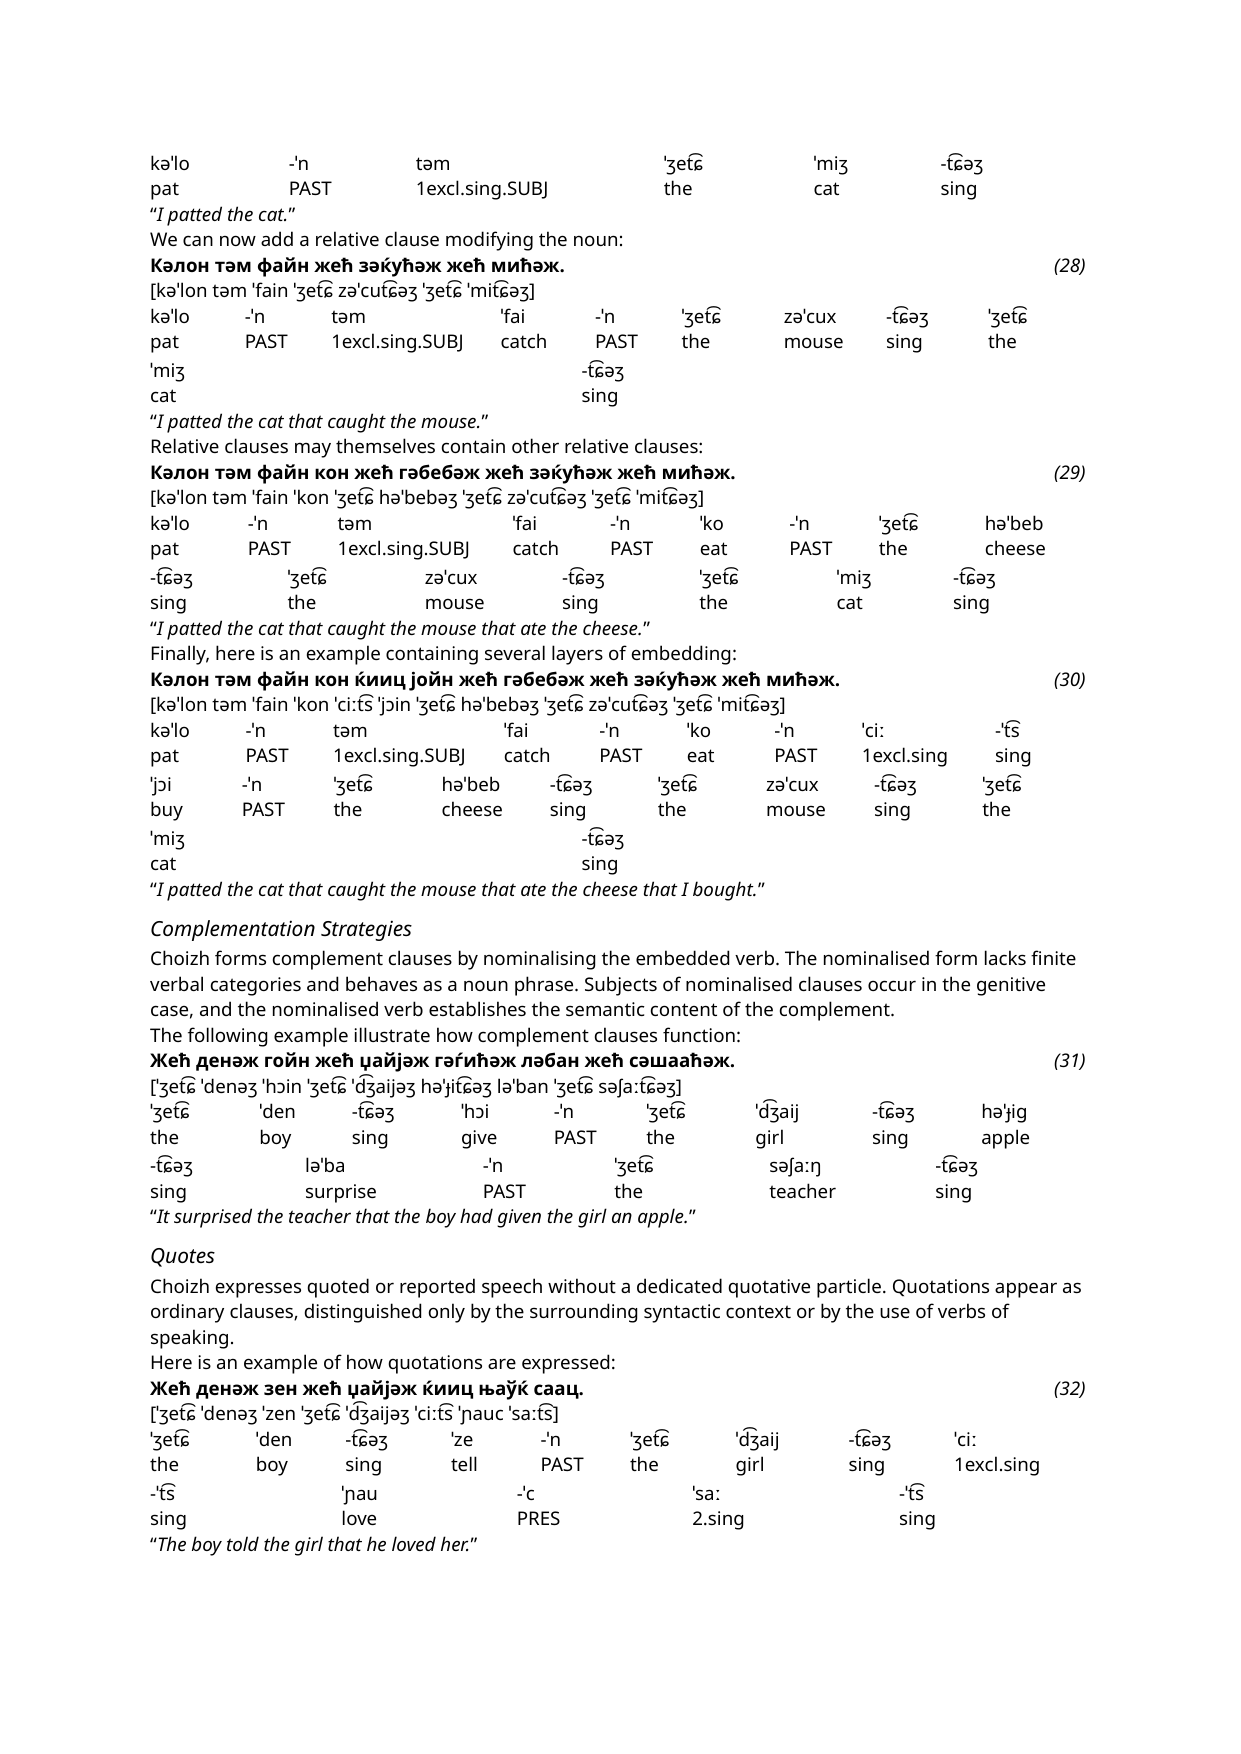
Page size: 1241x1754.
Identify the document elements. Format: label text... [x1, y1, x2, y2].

table_header -ˈn [248, 510, 337, 536]
table_cell sing [352, 1124, 461, 1149]
table_cell sing [150, 590, 287, 615]
table_cell the [879, 536, 984, 561]
table_header -ˈn [774, 717, 862, 743]
text Choizh forms complement clauses by nominalising the embedded verb. The nominalised form lacks finite verbal categories and behaves as a noun phrase. Subjects of nominalised clauses occur in the genitive case, and the nominalised verb establishes the semantic content of the complement. [150, 945, 1090, 1022]
table_cell love [341, 1506, 517, 1531]
table_header ˈʒet͡ɕ [614, 1153, 769, 1178]
table_cell sing [995, 743, 1090, 768]
table_header ˈhɔi [461, 1099, 553, 1124]
text Жећ денәж зен жећ џайјәж ќииц њаўќ саац. (32) [150, 1375, 1090, 1401]
table_cell sing [550, 796, 658, 822]
table_header -ˈt͡s [899, 1480, 1090, 1506]
table_cell sing [953, 590, 1090, 615]
text Here is an example of how quotations are expressed: [150, 1349, 1090, 1375]
table_header ˈʒet͡ɕ [681, 303, 783, 329]
text The following example illustrate how complement clauses function: [150, 1022, 1090, 1047]
table_header ˈfai [500, 303, 595, 329]
table_cell give [461, 1124, 553, 1149]
table_cell PAST [540, 1452, 630, 1477]
table_cell sing [150, 1178, 305, 1203]
text [kəˈlon təm ˈfain ˈʒet͡ɕ zəˈcut͡ɕəʒ ˈʒet͡ɕ ˈmit͡ɕəʒ] [150, 278, 1090, 303]
table_header kəˈlo [150, 510, 248, 536]
table_cell the [646, 1124, 755, 1149]
table_header -t͡ɕəʒ [352, 1099, 461, 1124]
table_cell girl [735, 1452, 848, 1477]
table_cell PAST [245, 743, 333, 768]
table_cell PAST [245, 329, 331, 354]
table_header -ˈn [245, 303, 331, 329]
table_header ˈʒet͡ɕ [646, 1099, 755, 1124]
table_header ˈmiʒ [150, 825, 581, 850]
table_header -ˈn [554, 1099, 646, 1124]
table_header təm [416, 150, 663, 176]
table_header ˈciː [862, 717, 995, 743]
table_cell 2.sing [692, 1506, 899, 1531]
table_cell sing [345, 1452, 451, 1477]
table_header səʃaːŋ [769, 1153, 935, 1178]
table_header ˈʒet͡ɕ [982, 771, 1090, 796]
table_header ˈʒet͡ɕ [630, 1426, 735, 1452]
text Кәлон тәм файн кон жећ гәбебәж жећ зәќућәж жећ мићәж. (29) [150, 459, 1090, 484]
table_cell sing [886, 329, 988, 354]
table_header -t͡ɕəʒ [581, 825, 1090, 850]
table_header -ˈn [789, 510, 879, 536]
table_header -t͡ɕəʒ [581, 357, 1090, 382]
table_header -ˈn [595, 303, 681, 329]
table_cell the [658, 796, 766, 822]
table_cell sing [899, 1506, 1090, 1531]
table_cell PAST [595, 329, 681, 354]
table_cell 1excl.sing.SUBJ [331, 329, 500, 354]
text Кәлон тәм файн кон ќииц јойн жећ гәбебәж жећ зәќућәж жећ мићәж. (30) [150, 666, 1090, 692]
table_cell the [614, 1178, 769, 1203]
table_cell 1excl.sing.SUBJ [337, 536, 512, 561]
table_cell tell [451, 1452, 540, 1477]
text “I patted the cat that caught the mouse that ate the cheese.” [150, 615, 1090, 641]
table_cell the [150, 1124, 259, 1149]
table_cell mouse [766, 796, 874, 822]
table_cell sing [848, 1452, 954, 1477]
table_header -ˈn [289, 150, 416, 176]
table_cell PAST [554, 1124, 646, 1149]
table_header -ˈn [540, 1426, 630, 1452]
table_header -t͡ɕəʒ [345, 1426, 451, 1452]
table_header ˈʒet͡ɕ [658, 771, 766, 796]
text [kəˈlon təm ˈfain ˈkon ˈciːt͡s ˈjɔin ˈʒet͡ɕ həˈbebəʒ ˈʒet͡ɕ zəˈcut͡ɕəʒ ˈʒet͡ɕ ˈmit͡ɕəʒ] [150, 692, 1090, 717]
table_cell catch [512, 536, 610, 561]
table_header ˈko [700, 510, 789, 536]
table_header ˈsaː [692, 1480, 899, 1506]
table_cell surprise [305, 1178, 483, 1203]
table_cell cat [836, 590, 953, 615]
table_header ˈjɔi [150, 771, 242, 796]
table_cell sing [581, 850, 1090, 876]
table_header -ˈc [517, 1480, 692, 1506]
table_cell the [664, 176, 813, 201]
table_cell pat [150, 176, 288, 201]
text We can now add a relative clause modifying the noun: [150, 227, 1090, 252]
table_cell teacher [769, 1178, 935, 1203]
table_header -ˈt͡s [995, 717, 1090, 743]
table_header ˈmiʒ [813, 150, 940, 176]
text Жећ денәж гойн жећ џайјәж гәѓићәж ләбан жећ сәшааћәж. (31) [150, 1047, 1090, 1073]
table_header ˈʒet͡ɕ [287, 564, 424, 589]
table_header ˈden [256, 1426, 345, 1452]
table_cell the [699, 590, 836, 615]
table_header həˈbeb [441, 771, 549, 796]
table_cell the [287, 590, 424, 615]
table_cell boy [259, 1124, 352, 1149]
table_header -t͡ɕəʒ [886, 303, 988, 329]
table_cell girl [755, 1124, 872, 1149]
table_header ˈmiʒ [836, 564, 953, 589]
table_header təm [337, 510, 512, 536]
table_header zəˈcux [425, 564, 562, 589]
table_header -t͡ɕəʒ [848, 1426, 954, 1452]
table_header -t͡ɕəʒ [550, 771, 658, 796]
table_cell 1excl.sing.SUBJ [416, 176, 663, 201]
table_cell cat [813, 176, 940, 201]
table_cell sing [872, 1124, 981, 1149]
table_header ˈfai [512, 510, 610, 536]
table_cell PAST [242, 796, 333, 822]
table_header zəˈcux [784, 303, 886, 329]
table_header ˈko [687, 717, 774, 743]
table_cell sing [874, 796, 982, 822]
table_header ləˈba [305, 1153, 483, 1178]
text Choizh expresses quoted or reported speech without a dedicated quotative particle. Quotations appear as ordinary clauses, distinguished only by the surrounding syntactic context or by the use of verbs of speaking. [150, 1273, 1090, 1349]
table_cell sing [150, 1506, 341, 1531]
text “I patted the cat that caught the mouse that ate the cheese that I bought.” [150, 876, 1090, 901]
table_cell PAST [483, 1178, 614, 1203]
table_header ˈʒet͡ɕ [150, 1099, 259, 1124]
table_cell cat [150, 383, 581, 408]
text Finally, here is an example containing several layers of embedding: [150, 641, 1090, 666]
table_cell PAST [774, 743, 862, 768]
table_cell sing [581, 383, 1090, 408]
table_cell 1excl.sing [954, 1452, 1090, 1477]
table_header -t͡ɕəʒ [562, 564, 699, 589]
table_cell the [988, 329, 1090, 354]
text [ˈʒet͡ɕ ˈdenəʒ ˈzen ˈʒet͡ɕ ˈd͡ʒaijəʒ ˈciːt͡s ˈɲauc ˈsaːt͡s] [150, 1401, 1090, 1426]
subtitle Quotes [150, 1241, 1090, 1270]
table_header ˈciː [954, 1426, 1090, 1452]
table_header həˈɟiɡ [981, 1099, 1090, 1124]
table_cell PAST [599, 743, 687, 768]
table_header -t͡ɕəʒ [150, 564, 287, 589]
table_cell PAST [289, 176, 416, 201]
table_header ˈʒet͡ɕ [879, 510, 984, 536]
table_cell sing [940, 176, 1090, 201]
table_cell eat [687, 743, 774, 768]
subtitle Complementation Strategies [150, 914, 1090, 942]
table_header -ˈn [483, 1153, 614, 1178]
table_cell 1excl.sing.SUBJ [333, 743, 504, 768]
table_cell sing [935, 1178, 1090, 1203]
table_header həˈbeb [985, 510, 1090, 536]
table_cell the [630, 1452, 735, 1477]
table_cell pat [150, 329, 244, 354]
table_cell PAST [789, 536, 879, 561]
table_header -t͡ɕəʒ [150, 1153, 305, 1178]
table_header ˈʒet͡ɕ [150, 1426, 256, 1452]
table_header ˈʒet͡ɕ [333, 771, 441, 796]
table_header -t͡ɕəʒ [935, 1153, 1090, 1178]
table_header -ˈn [245, 717, 333, 743]
table_cell the [150, 1452, 256, 1477]
text [kəˈlon təm ˈfain ˈkon ˈʒet͡ɕ həˈbebəʒ ˈʒet͡ɕ zəˈcut͡ɕəʒ ˈʒet͡ɕ ˈmit͡ɕəʒ] [150, 484, 1090, 510]
table_cell PRES [517, 1506, 692, 1531]
table_cell catch [500, 329, 595, 354]
table_header -ˈt͡s [150, 1480, 341, 1506]
table_cell catch [504, 743, 599, 768]
table_cell 1excl.sing [862, 743, 995, 768]
table_header -t͡ɕəʒ [953, 564, 1090, 589]
table_header ˈd͡ʒaij [755, 1099, 872, 1124]
table_cell eat [700, 536, 789, 561]
text Relative clauses may themselves contain other relative clauses: [150, 433, 1090, 459]
table_cell cheese [441, 796, 549, 822]
table_header ˈʒet͡ɕ [988, 303, 1090, 329]
table_header ˈden [259, 1099, 352, 1124]
table_cell buy [150, 796, 242, 822]
table_header zəˈcux [766, 771, 874, 796]
table_cell mouse [784, 329, 886, 354]
table_header ˈʒet͡ɕ [699, 564, 836, 589]
table_cell PAST [248, 536, 337, 561]
table_header ˈɲau [341, 1480, 517, 1506]
text “It surprised the teacher that the boy had given the girl an apple.” [150, 1203, 1090, 1229]
table_cell cheese [985, 536, 1090, 561]
table_cell mouse [425, 590, 562, 615]
table_header ˈfai [504, 717, 599, 743]
table_header təm [331, 303, 500, 329]
table_header -t͡ɕəʒ [940, 150, 1090, 176]
table_cell the [982, 796, 1090, 822]
table_cell sing [562, 590, 699, 615]
table_cell PAST [610, 536, 699, 561]
table_header ˈmiʒ [150, 357, 581, 382]
table_header təm [333, 717, 504, 743]
table_header kəˈlo [150, 150, 288, 176]
text “I patted the cat.” [150, 201, 1090, 227]
text Кәлон тәм файн жећ зәќућәж жећ мићәж. (28) [150, 252, 1090, 278]
table_header ˈd͡ʒaij [735, 1426, 848, 1452]
table_header ˈʒet͡ɕ [664, 150, 813, 176]
table_cell the [681, 329, 783, 354]
table_header -ˈn [610, 510, 699, 536]
text [ˈʒet͡ɕ ˈdenəʒ ˈhɔin ˈʒet͡ɕ ˈd͡ʒaijəʒ həˈɟit͡ɕəʒ ləˈban ˈʒet͡ɕ səʃaːt͡ɕəʒ] [150, 1073, 1090, 1098]
table_cell boy [256, 1452, 345, 1477]
text “I patted the cat that caught the mouse.” [150, 408, 1090, 433]
table_header -t͡ɕəʒ [874, 771, 982, 796]
table_header ˈze [451, 1426, 540, 1452]
table_cell pat [150, 743, 245, 768]
table_header kəˈlo [150, 303, 244, 329]
table_cell cat [150, 850, 581, 876]
table_cell the [333, 796, 441, 822]
table_header kəˈlo [150, 717, 245, 743]
table_cell apple [981, 1124, 1090, 1149]
table_cell pat [150, 536, 248, 561]
table_header -ˈn [242, 771, 333, 796]
table_header -t͡ɕəʒ [872, 1099, 981, 1124]
text “The boy told the girl that he loved her.” [150, 1531, 1090, 1557]
table_header -ˈn [599, 717, 687, 743]
